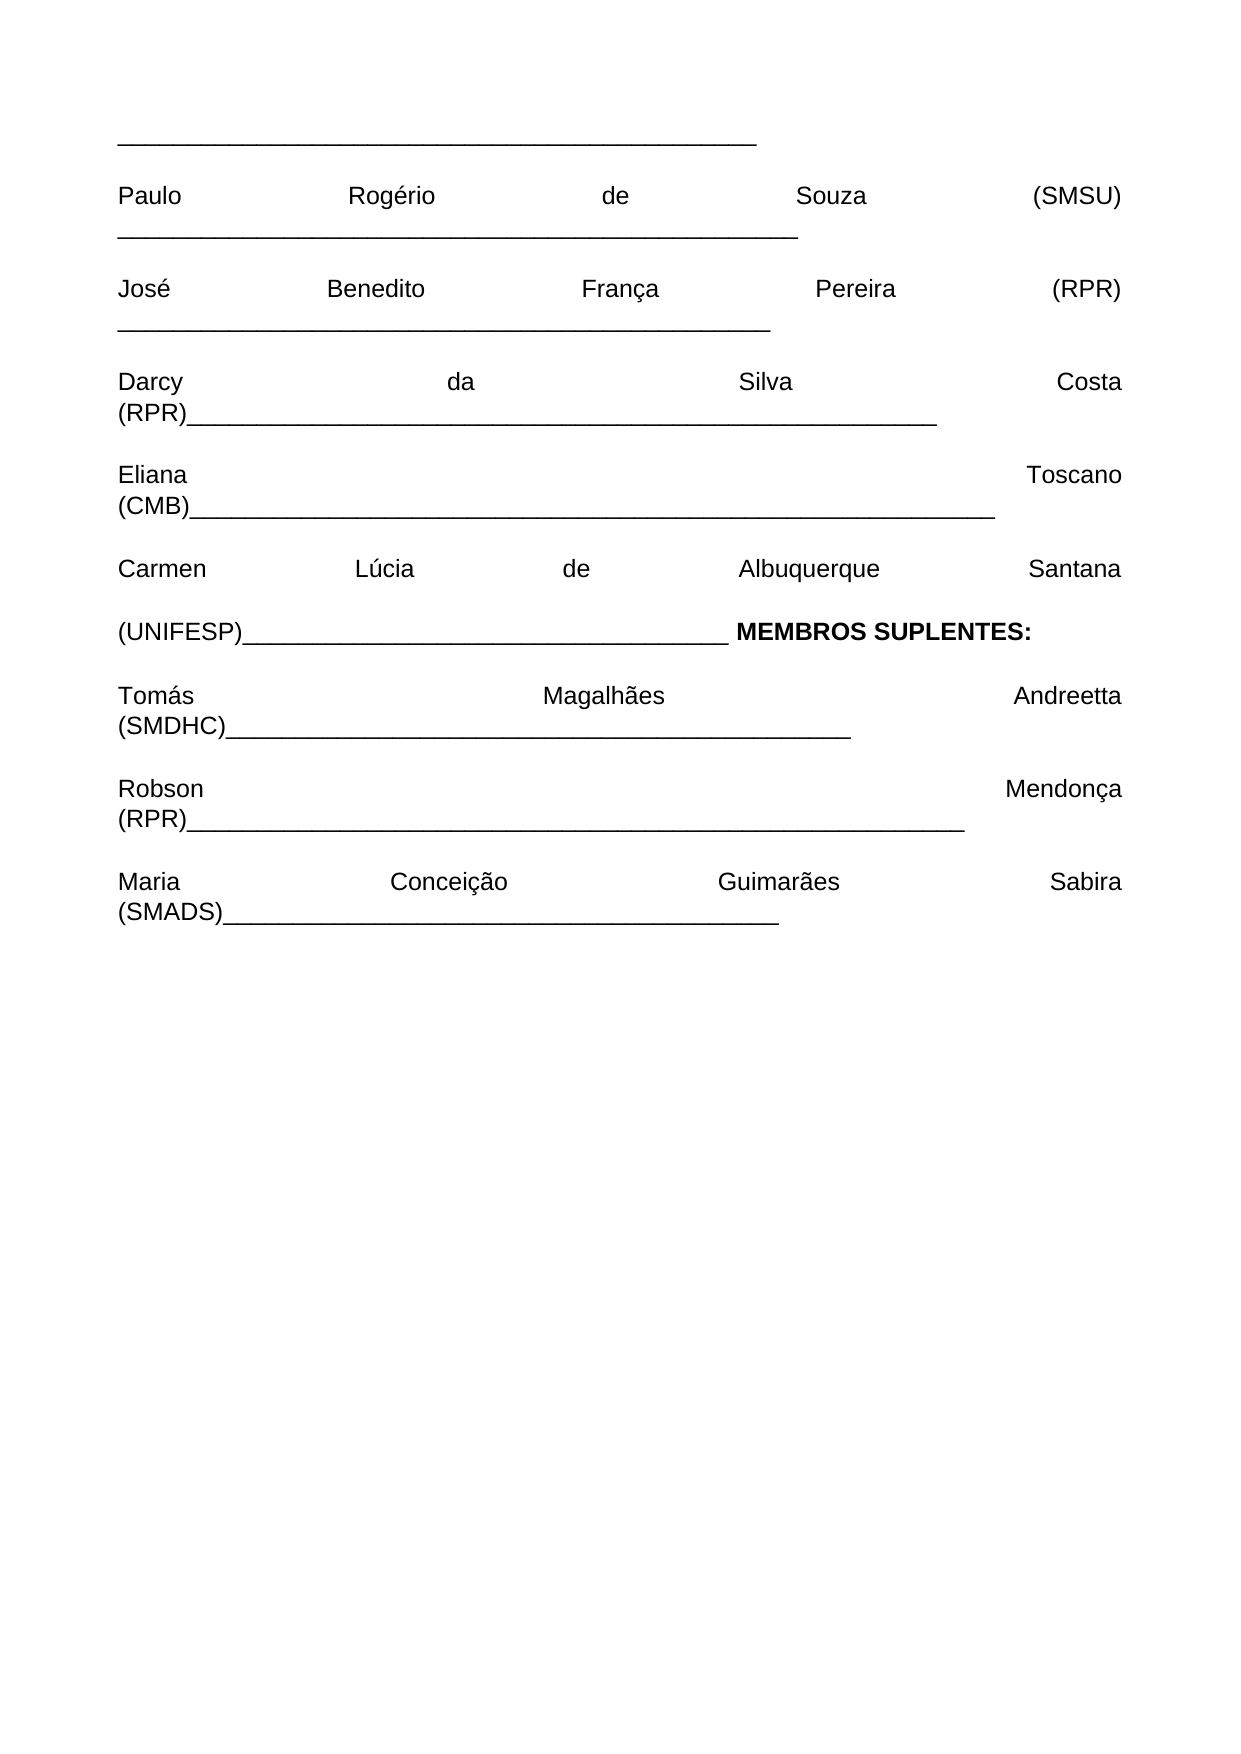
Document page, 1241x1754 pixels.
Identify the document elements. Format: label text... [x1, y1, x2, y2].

text Robson Mendonça (RPR)________________________________________________________ [118, 774, 1122, 833]
text Darcy da Silva Costa (RPR)______________________________________________________ [118, 367, 1122, 426]
text José Benedito França Pereira (RPR) _______________________________________________ [118, 274, 1122, 333]
text Maria Conceição Guimarães Sabira (SMADS)________________________________________ [118, 867, 1122, 926]
text Carmen Lúcia de Albuquerque Santana (UNIFESP)___________________________________ MEMBROS SUPLENTES: [118, 554, 1122, 646]
text Paulo Rogério de Souza (SMSU) _________________________________________________ [118, 181, 1122, 240]
text Eliana Toscano (CMB)__________________________________________________________ [118, 461, 1122, 519]
text ______________________________________________ [118, 118, 1122, 147]
text Tomás Magalhães Andreetta (SMDHC)_____________________________________________ [118, 681, 1122, 740]
